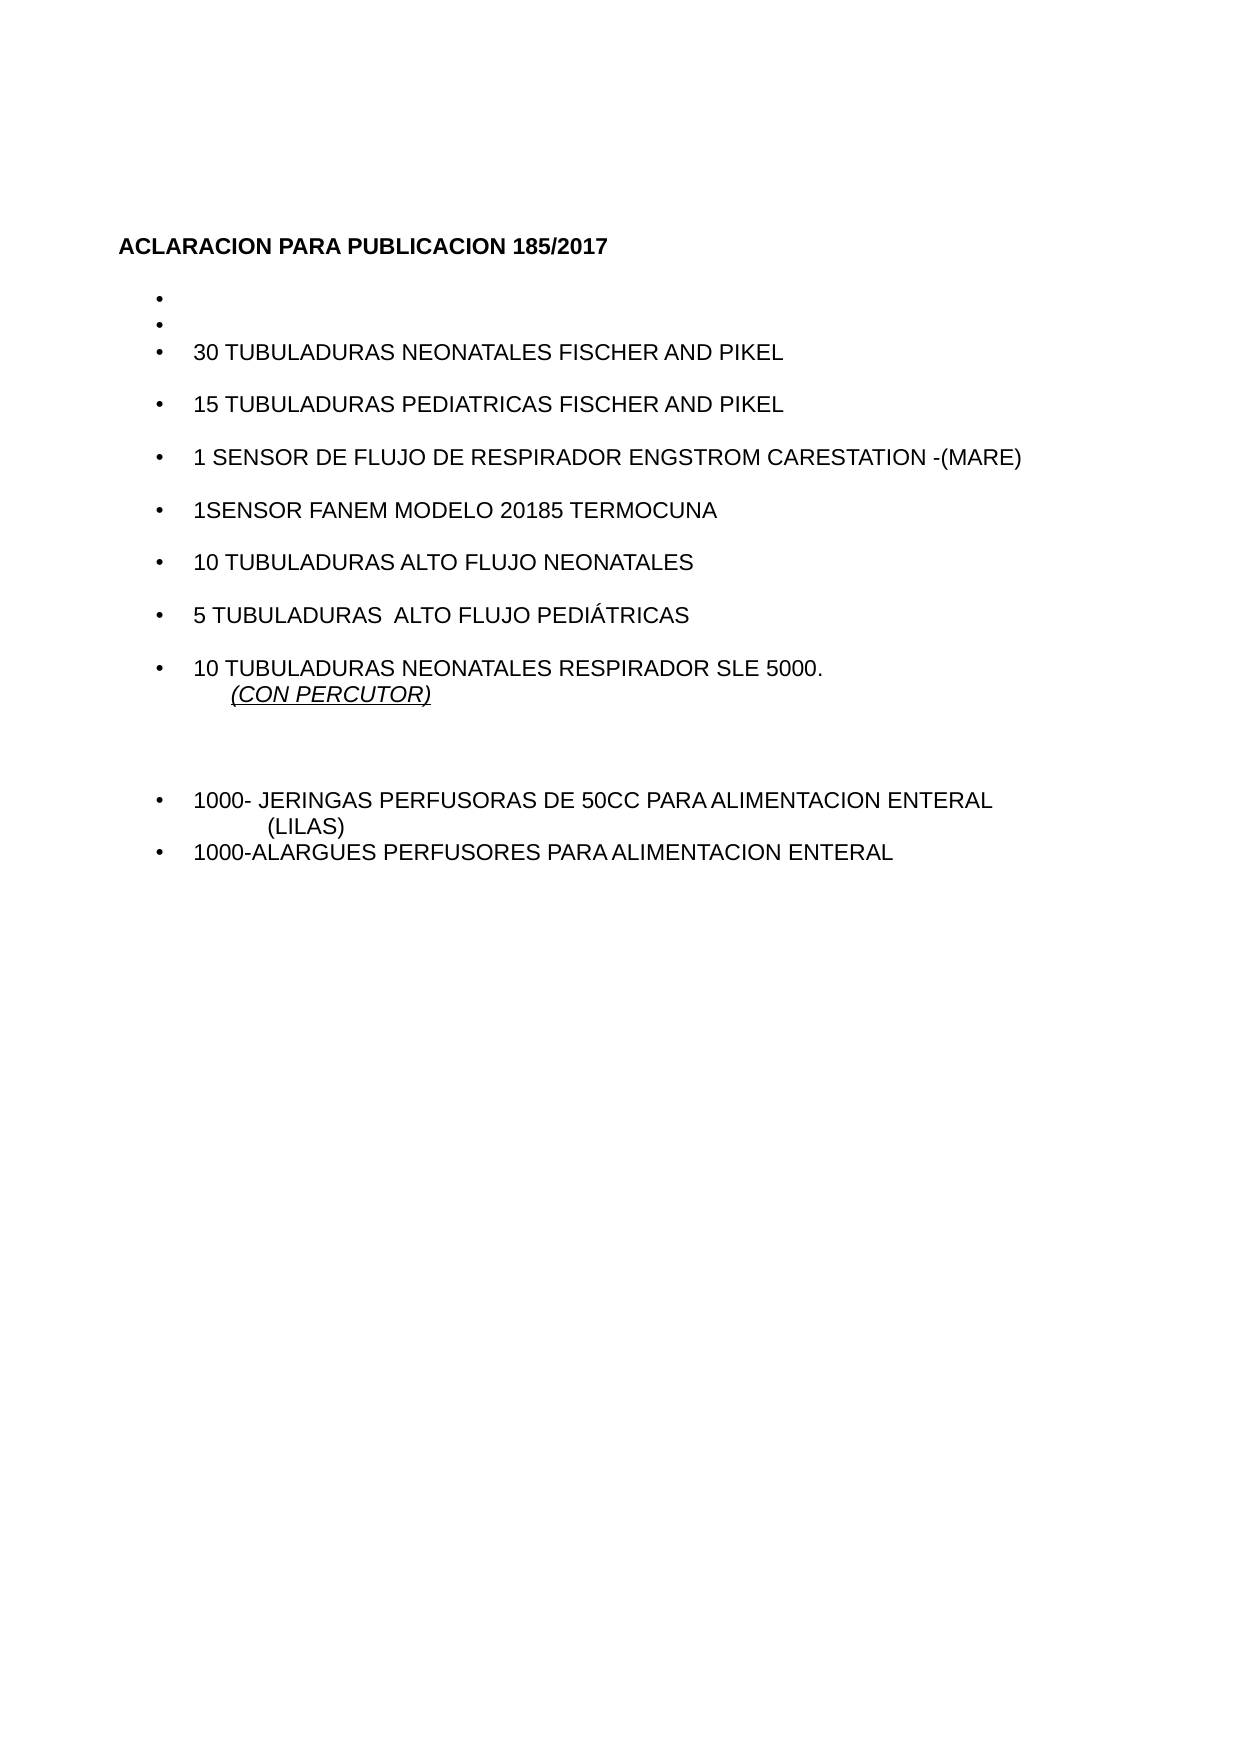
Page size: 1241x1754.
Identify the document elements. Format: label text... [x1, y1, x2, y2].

list 1SENSOR FANEM MODELO 20185 TERMOCUNA [156, 497, 1122, 523]
list 1000-ALARGUES PERFUSORES PARA ALIMENTACION ENTERAL [156, 839, 1122, 866]
list 30 TUBULADURAS NEONATALES FISCHER AND PIKEL [156, 338, 1122, 365]
list 5 TUBULADURAS ALTO FLUJO PEDIÁTRICAS [156, 602, 1122, 628]
list 15 TUBULADURAS PEDIATRICAS FISCHER AND PIKEL [156, 391, 1122, 418]
list 1000- JERINGAS PERFUSORAS DE 50CC PARA ALIMENTACION ENTERAL (LILAS) [156, 787, 1122, 839]
list 10 TUBULADURAS ALTO FLUJO NEONATALES [156, 549, 1122, 576]
list 10 TUBULADURAS NEONATALES RESPIRADOR SLE 5000. [156, 655, 1122, 681]
list (CON PERCUTOR) [193, 681, 1122, 707]
text ACLARACION PARA PUBLICACION 185/2017 [118, 233, 1122, 259]
list 1 SENSOR DE FLUJO DE RESPIRADOR ENGSTROM CARESTATION -(MARE) [156, 444, 1122, 470]
